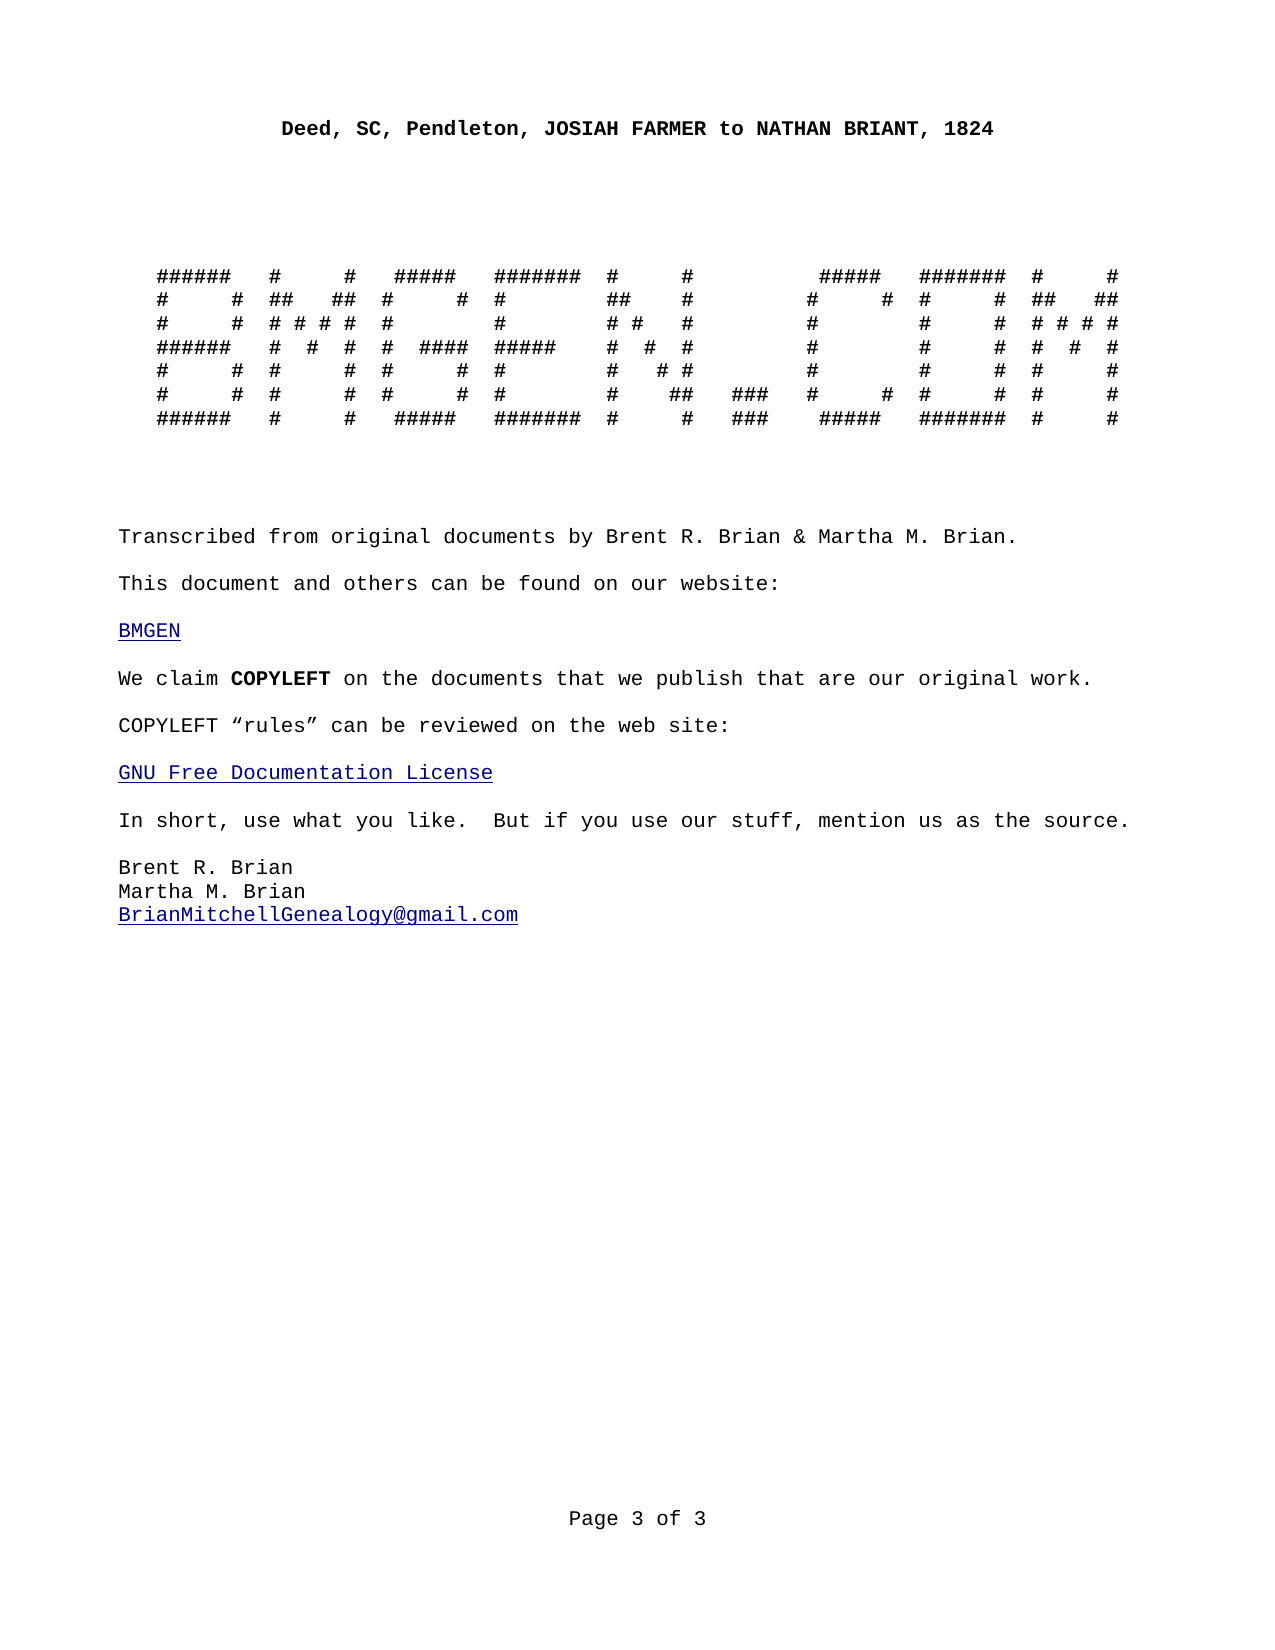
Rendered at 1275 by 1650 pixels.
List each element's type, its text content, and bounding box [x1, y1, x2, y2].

text # # # # # # # # ## ### # # # # # # [118, 384, 1157, 408]
text ###### # # ##### ####### # # ##### ####### # # [118, 266, 1157, 289]
text Martha M. Brian [118, 881, 1157, 904]
text We claim COPYLEFT on the documents that we publish that are our original work. [118, 668, 1157, 691]
text In short, use what you like. But if you use our stuff, mention us as the source. [118, 810, 1157, 833]
text # # ## ## # # # ## # # # # # ## ## [118, 289, 1157, 313]
text # # # # # # # # # # # # # # # # # # [118, 313, 1157, 337]
text ###### # # # # #### ##### # # # # # # # # # [118, 337, 1157, 360]
text GNU Free Documentation License [118, 762, 1157, 786]
text BMGEN [118, 621, 1157, 644]
text This document and others can be found on our website: [118, 573, 1157, 597]
text Brent R. Brian [118, 857, 1157, 881]
text COPYLEFT “rules” can be reviewed on the web site: [118, 715, 1157, 739]
text ###### # # ##### ####### # # ### ##### ####### # # [118, 408, 1157, 431]
text BrianMitchellGenealogy@gmail.com [118, 904, 1157, 928]
text Transcribed from original documents by Brent R. Brian & Martha M. Brian. [118, 526, 1157, 549]
text # # # # # # # # # # # # # # # [118, 360, 1157, 384]
